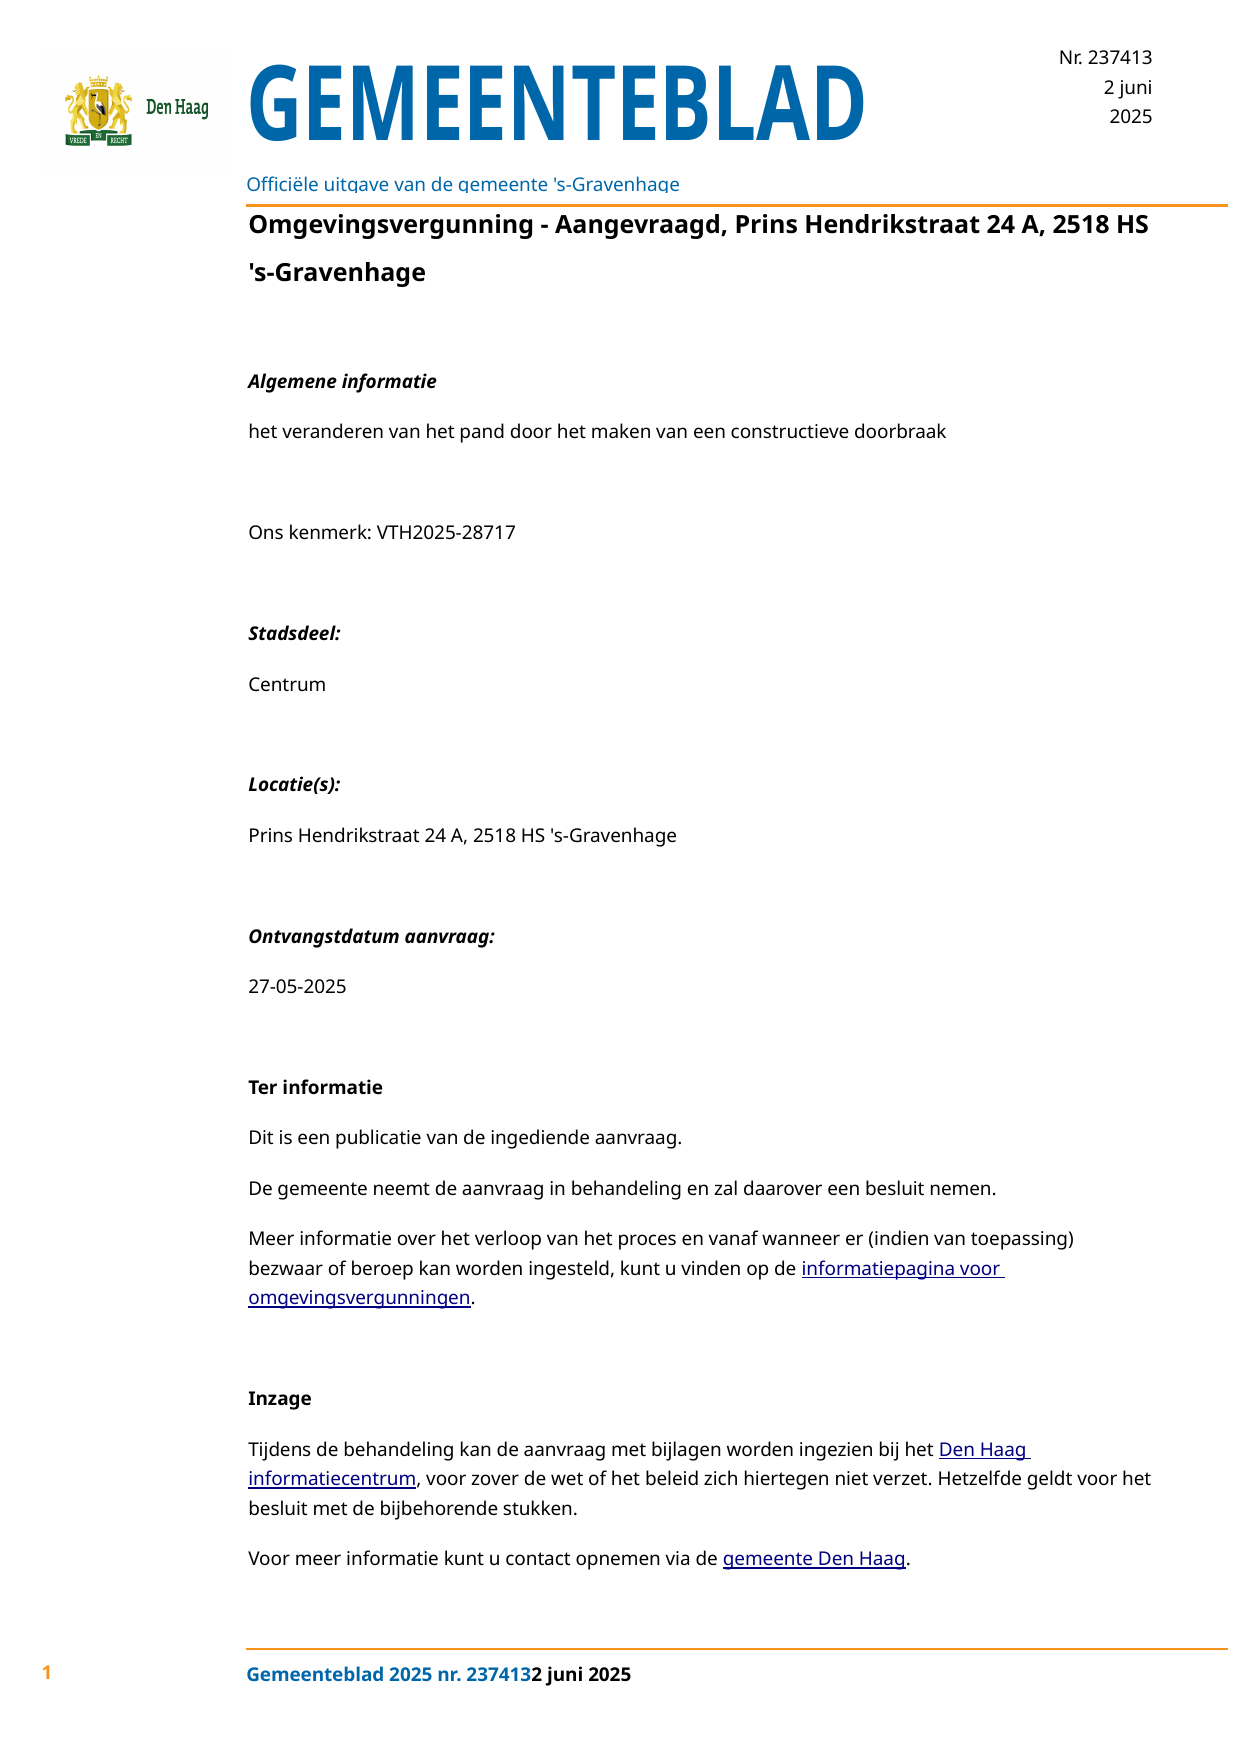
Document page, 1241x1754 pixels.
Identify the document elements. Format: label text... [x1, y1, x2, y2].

text Ons kenmerk: VTH2025-28717 [248, 519, 1152, 545]
text Ontvangstdatum aanvraag: [248, 923, 1152, 949]
text Meer informatie over het verloop van het proces en vanaf wanneer er (indien van toepassing) bezwaar of beroep kan worden ingesteld, kunt u vinden op de informatiepagina voor omgevingsvergunningen. [248, 1225, 1152, 1310]
text het veranderen van het pand door het maken van een constructieve doorbraak [248, 419, 1152, 444]
text Tijdens de behandeling kan de aanvraag met bijlagen worden ingezien bij het Den Haag informatiecentrum, voor zover de wet of het beleid zich hiertegen niet verzet. Hetzelfde geldt voor het besluit met de bijbehorende stukken. [248, 1436, 1152, 1521]
text Locatie(s): [248, 772, 1152, 797]
text Ter informatie [248, 1074, 1152, 1100]
text Voor meer informatie kunt u contact opnemen via de gemeente Den Haag. [248, 1545, 1152, 1571]
text Omgevingsvergunning - Aangevraagd, Prins Hendrikstraat 24 A, 2518 HS 's-Gravenhage [248, 207, 1152, 288]
picture [41, 47, 231, 172]
text Dit is een publicatie van de ingediende aanvraag. [248, 1124, 1152, 1150]
text De gemeente neemt de aanvraag in behandeling en zal daarover een besluit nemen. [248, 1175, 1152, 1201]
text Centrum [248, 671, 1152, 697]
text Algemene informatie [248, 368, 1152, 394]
text Inzage [248, 1385, 1152, 1411]
text Stadsdeel: [248, 620, 1152, 646]
text Prins Hendrikstraat 24 A, 2518 HS 's-Gravenhage [248, 822, 1152, 848]
text 27-05-2025 [248, 973, 1152, 999]
